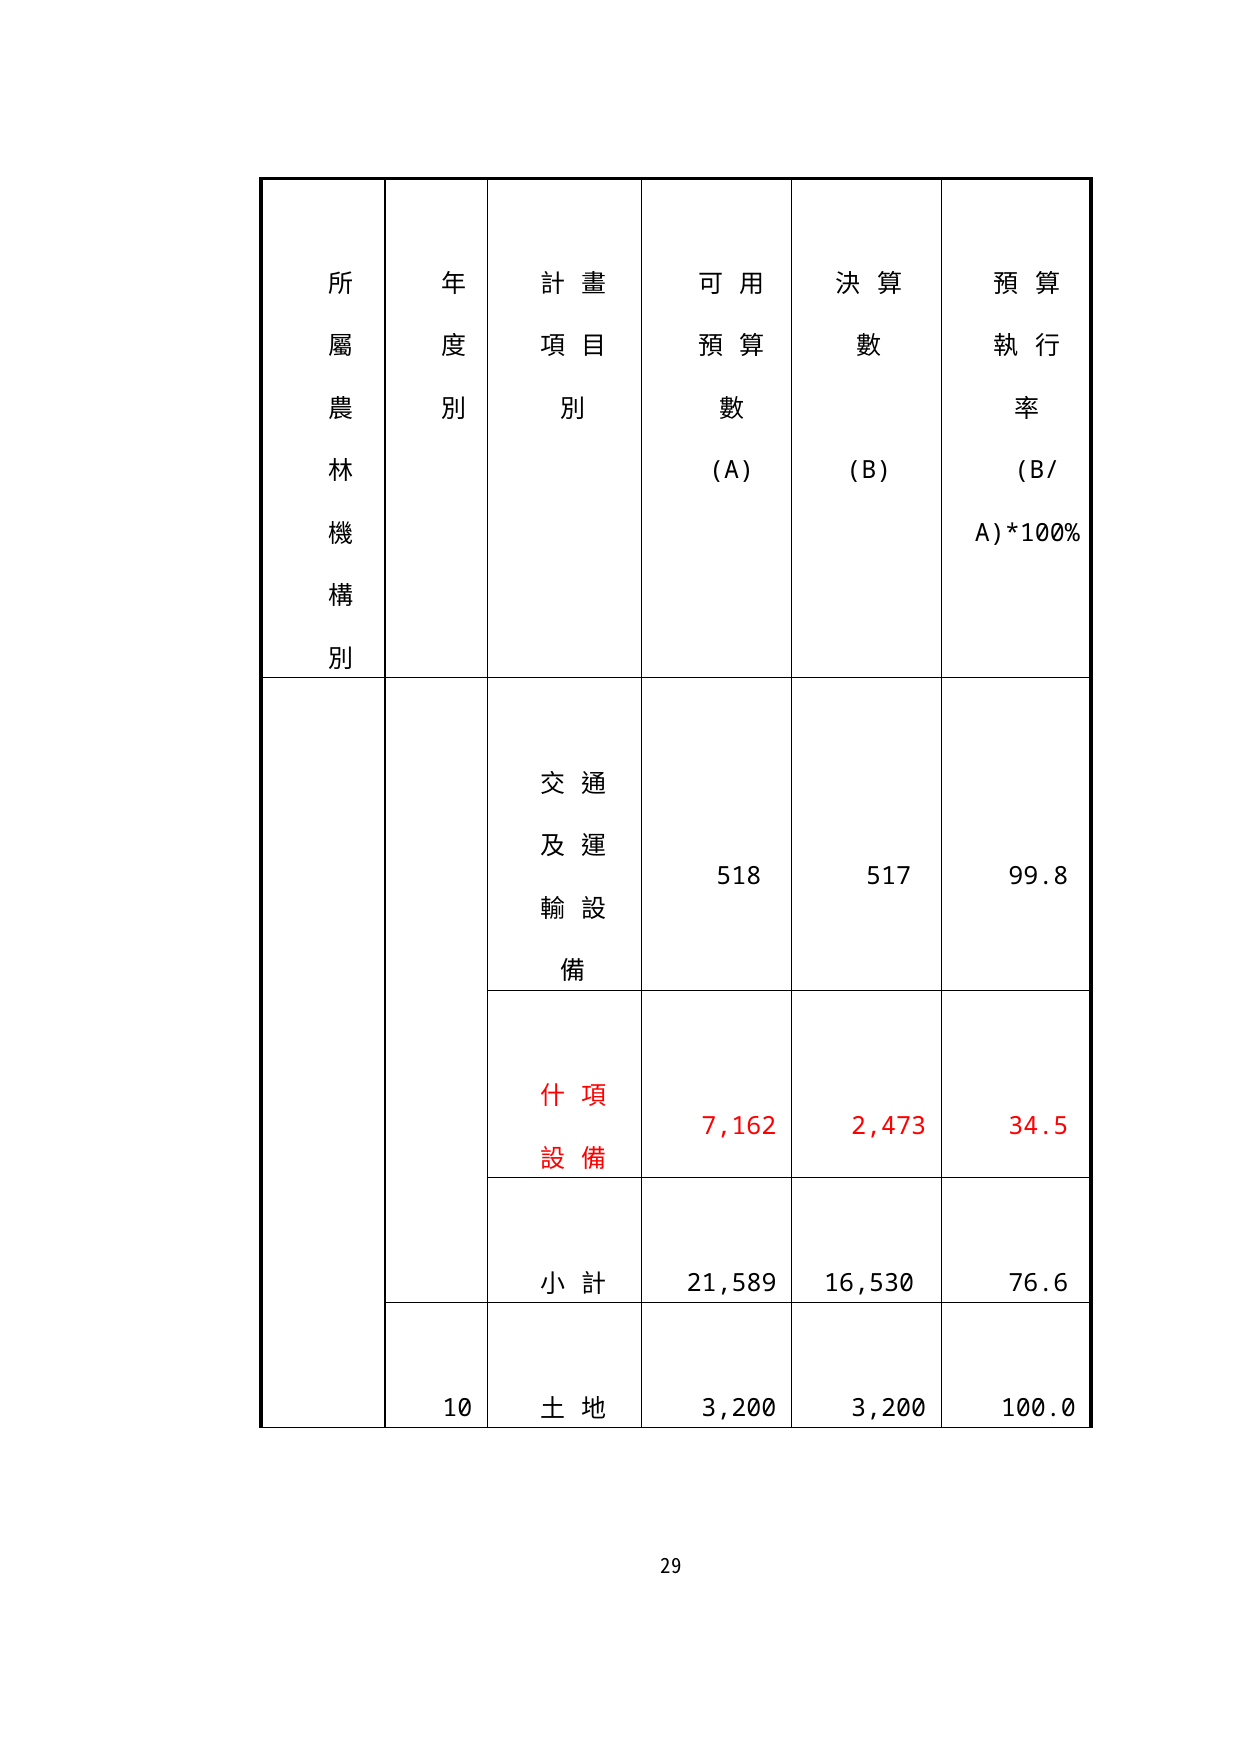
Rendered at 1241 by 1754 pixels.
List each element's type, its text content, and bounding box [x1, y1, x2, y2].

table_cell 3,200 [642, 1303, 791, 1427]
table_header 決算數 (B) [792, 180, 941, 677]
table_header 預算 執行率 (B/A)*100% [942, 180, 1089, 677]
table_cell 100.0 [942, 1303, 1089, 1427]
table_cell 2,473 [792, 991, 941, 1177]
table_cell 小計 [488, 1178, 641, 1302]
table_cell 交通及運輸設備 [488, 678, 641, 990]
table_cell 21,589 [642, 1178, 791, 1302]
table_cell 什項設備 [488, 991, 641, 1177]
table_cell [386, 678, 487, 1302]
table_cell [263, 678, 384, 1427]
table_cell 517 [792, 678, 941, 990]
table_cell 7,162 [642, 991, 791, 1177]
table_cell 10 [386, 1303, 487, 1427]
table_cell 34.5 [942, 991, 1089, 1177]
table_cell 3,200 [792, 1303, 941, 1427]
table_header 所屬農林 機構別 [263, 180, 384, 677]
table_header 計畫 項目別 [488, 180, 641, 677]
table_header 可用 預算數 (A) [642, 180, 791, 677]
table_cell 土地 [488, 1303, 641, 1427]
table_header 年度別 [386, 180, 487, 677]
table_cell 99.8 [942, 678, 1089, 990]
table_cell 16,530 [792, 1178, 941, 1302]
table_cell 518 [642, 678, 791, 990]
table_cell 76.6 [942, 1178, 1089, 1302]
